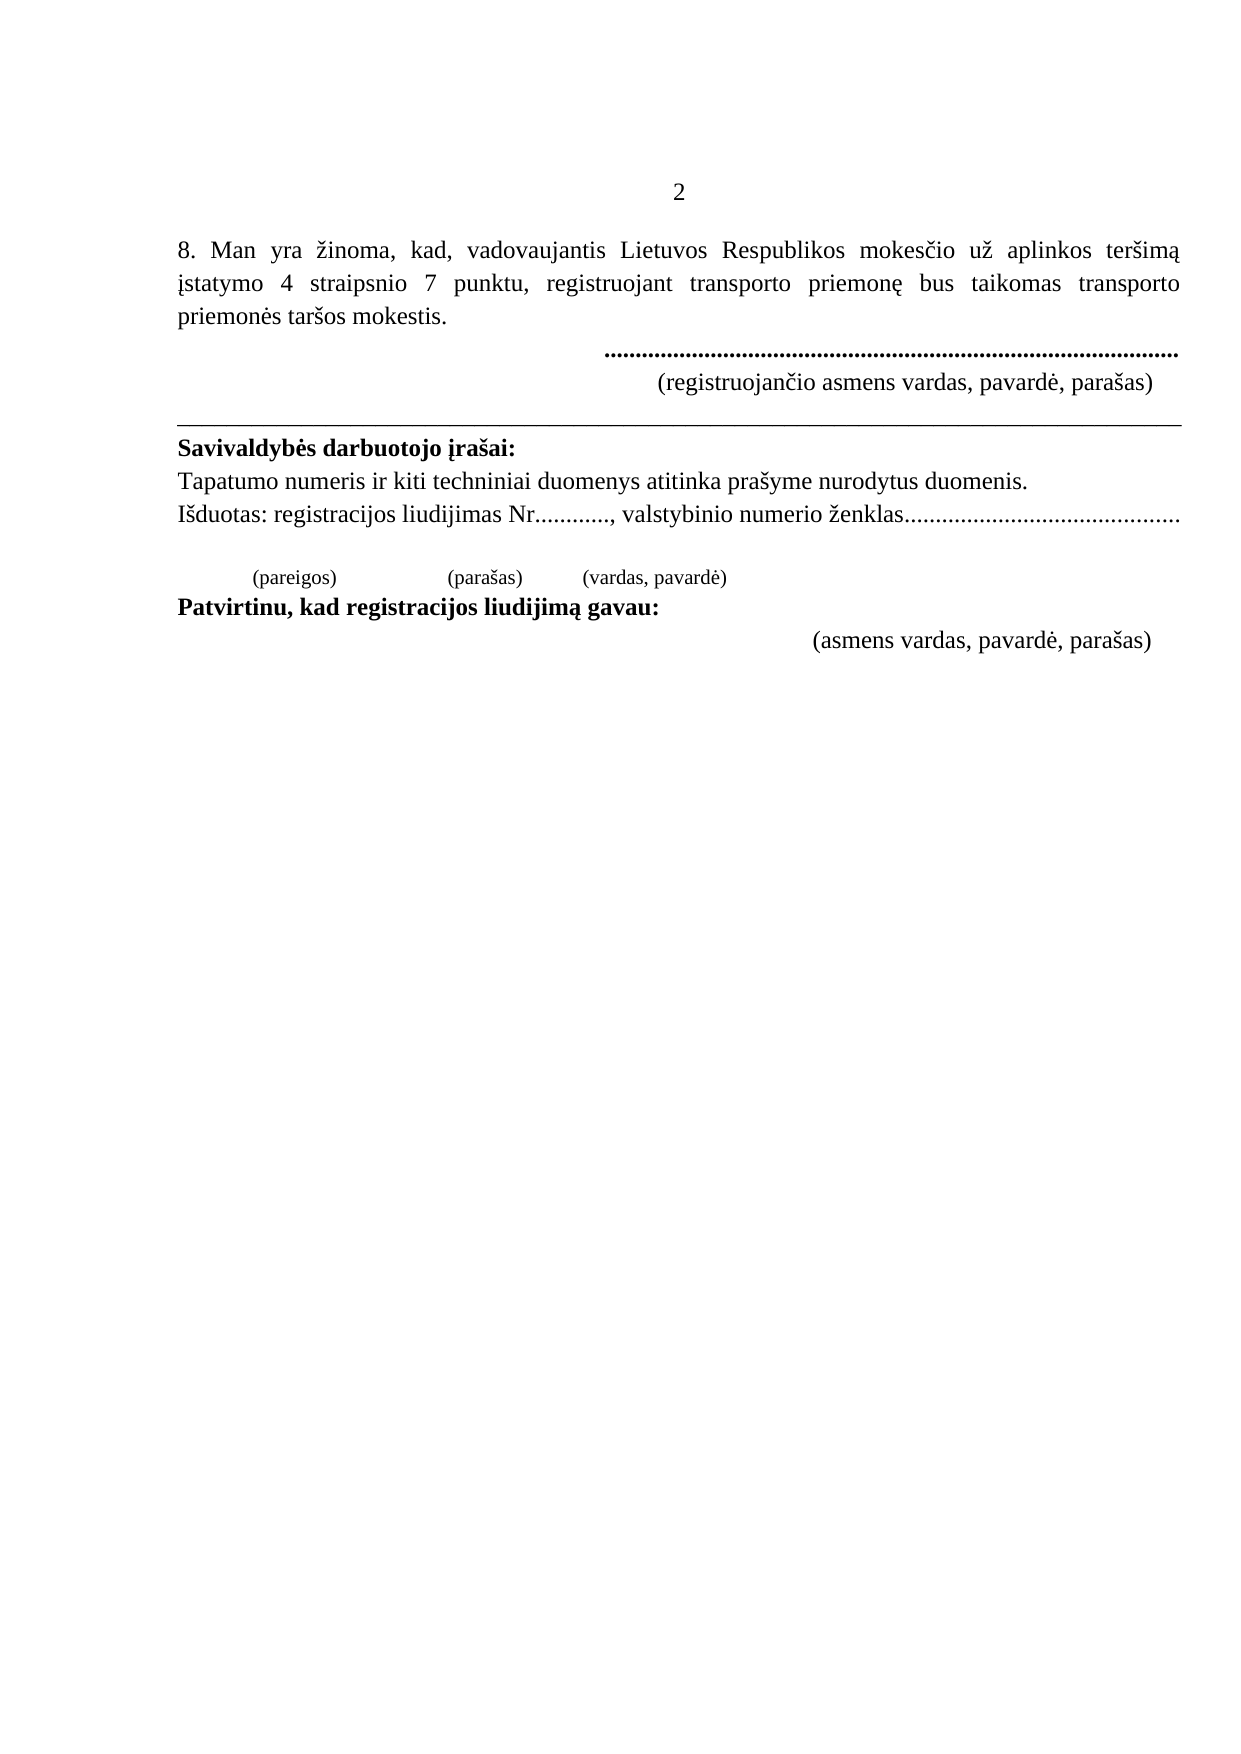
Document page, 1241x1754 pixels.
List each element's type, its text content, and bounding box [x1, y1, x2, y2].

text (pareigos) (parašas) (vardas, pavardė) [177, 565, 1181, 589]
text Patvirtinu, kad registracijos liudijimą gavau: [177, 592, 1181, 621]
text Išduotas: registracijos liudijimas Nr............, valstybinio numerio ženklas [177, 499, 1181, 528]
text 8. Man yra žinoma, kad, vadovaujantis Lietuvos Respublikos mokesčio už aplinkos teršimą įstatymo 4 straipsnio 7 punktu, registruojant transporto priemonę bus taikomas transporto priemonės taršos mokestis. [177, 235, 1181, 329]
text Savivaldybės darbuotojo įrašai: [177, 433, 1181, 462]
text (registruojančio asmens vardas, pavardė, parašas) [177, 367, 1181, 396]
text (asmens vardas, pavardė, parašas) [177, 626, 1181, 654]
text Tapatumo numeris ir kiti techniniai duomenys atitinka prašyme nurodytus duomenis. [177, 466, 1181, 494]
